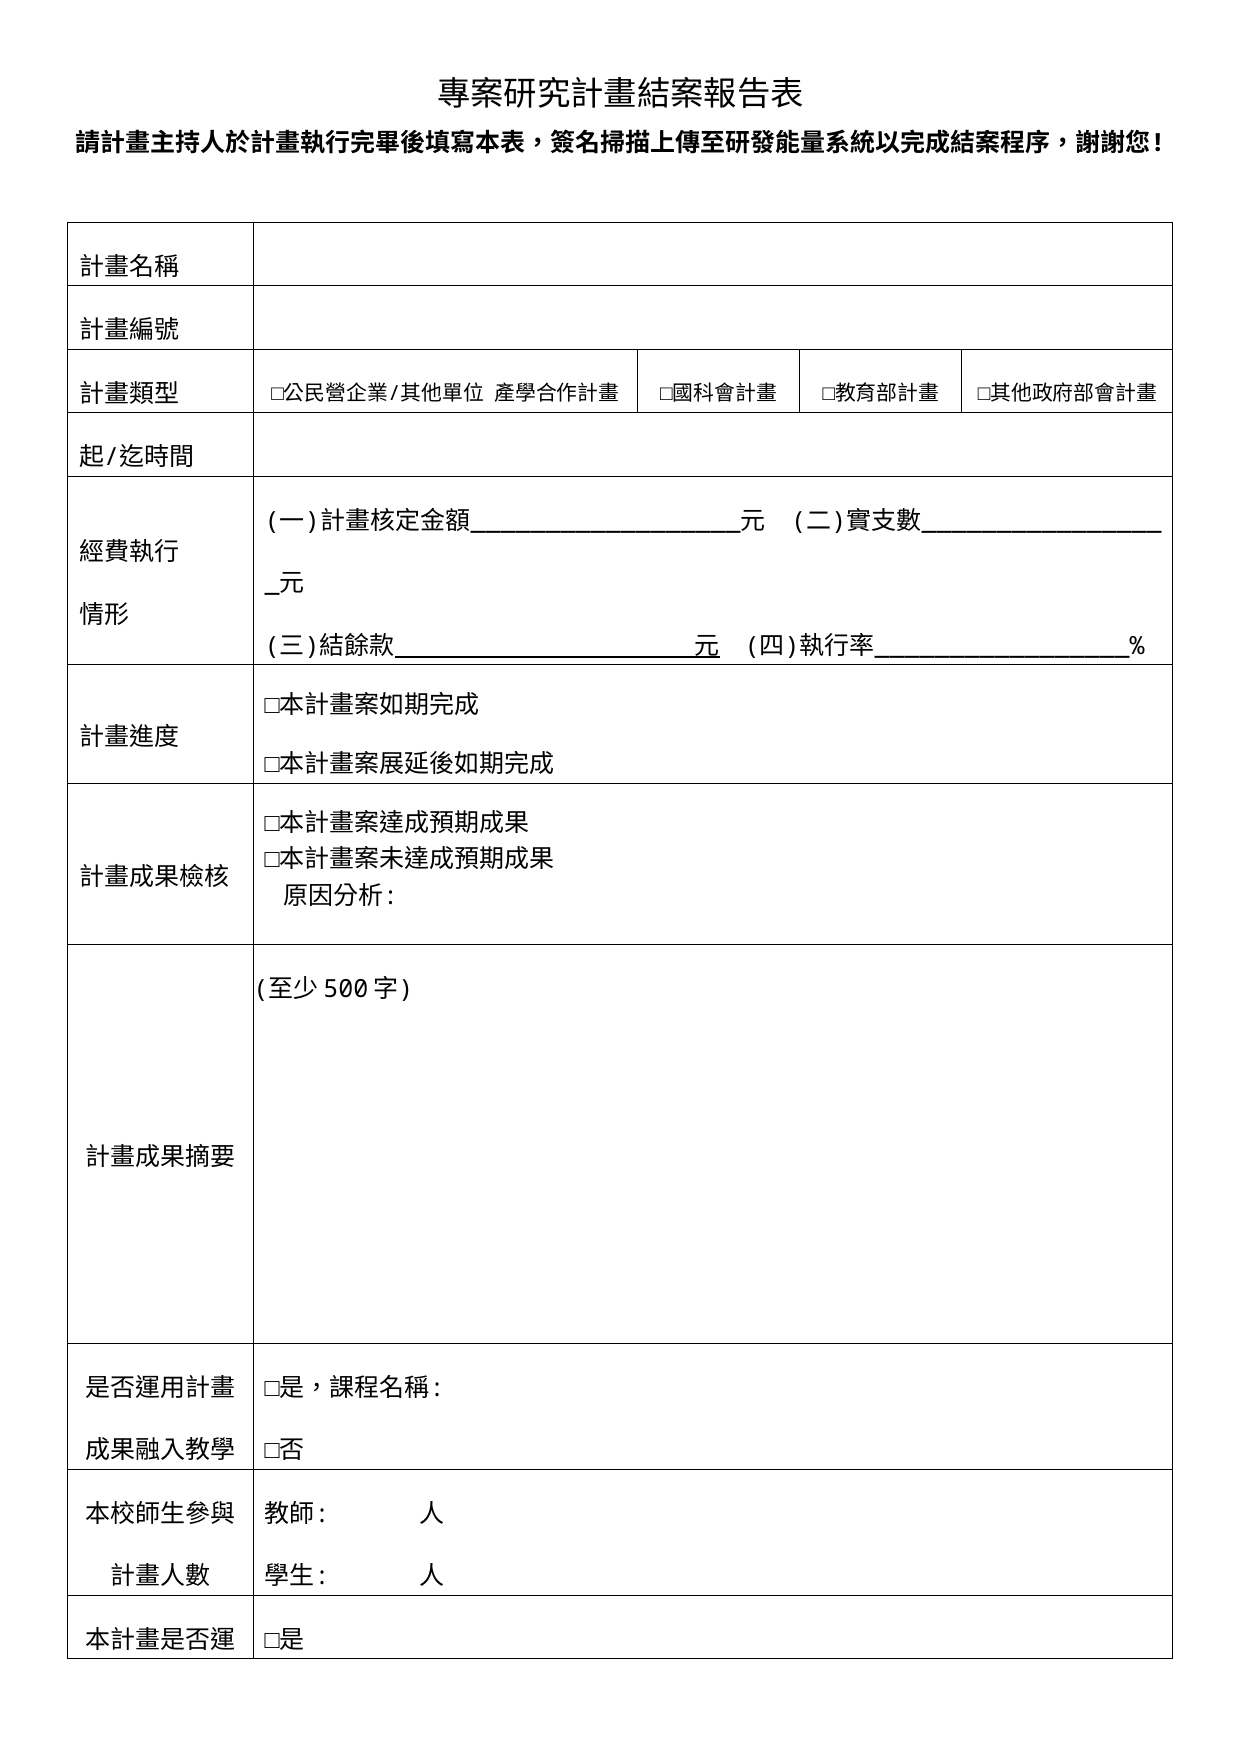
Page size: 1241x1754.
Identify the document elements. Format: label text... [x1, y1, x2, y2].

table_cell [254, 413, 1172, 476]
table_header 計畫名稱 [68, 223, 253, 285]
table_cell □是，課程名稱: □否 [254, 1344, 1172, 1468]
table_cell 計畫編號 [68, 286, 253, 349]
text 專案研究計畫結案報告表 [75, 49, 1165, 112]
table_cell [254, 286, 1172, 349]
table_cell 計畫進度 [68, 665, 253, 783]
table_cell □本計畫案如期完成 □本計畫案展延後如期完成 [254, 665, 1172, 783]
text 請計畫主持人於計畫執行完畢後填寫本表，簽名掃描上傳至研發能量系統以完成結案程序，謝謝您! [75, 123, 1165, 159]
table_cell □教育部計畫 [800, 350, 961, 412]
table_cell □本計畫案達成預期成果 □本計畫案未達成預期成果 原因分析: [254, 784, 1172, 944]
table_cell 是否運用計畫成果融入教學 [68, 1344, 253, 1468]
table_cell 經費執行 情形 [68, 477, 253, 664]
table_cell 本校師生參與計畫人數 [68, 1470, 253, 1594]
table_cell 計畫類型 [68, 350, 253, 412]
table_cell (至少500字) [254, 945, 1172, 1342]
table_cell □公民營企業/其他單位 產學合作計畫 [254, 350, 637, 412]
table_cell □是 [254, 1596, 1172, 1658]
table_cell □國科會計畫 [638, 350, 799, 412]
table_cell 計畫成果檢核 [68, 784, 253, 944]
table_cell 計畫成果摘要 [68, 945, 253, 1342]
table_header [254, 223, 1172, 285]
table_cell 教師: 人 學生: 人 [254, 1470, 1172, 1594]
table_cell 本計畫是否運 [68, 1596, 253, 1658]
table_cell 起/迄時間 [68, 413, 253, 476]
table_cell □其他政府部會計畫 [962, 350, 1172, 412]
table_cell (一)計畫核定金額__________________元 (二)實支數_________________元 (三)結餘款 元 (四)執行率_________________% [254, 477, 1172, 664]
